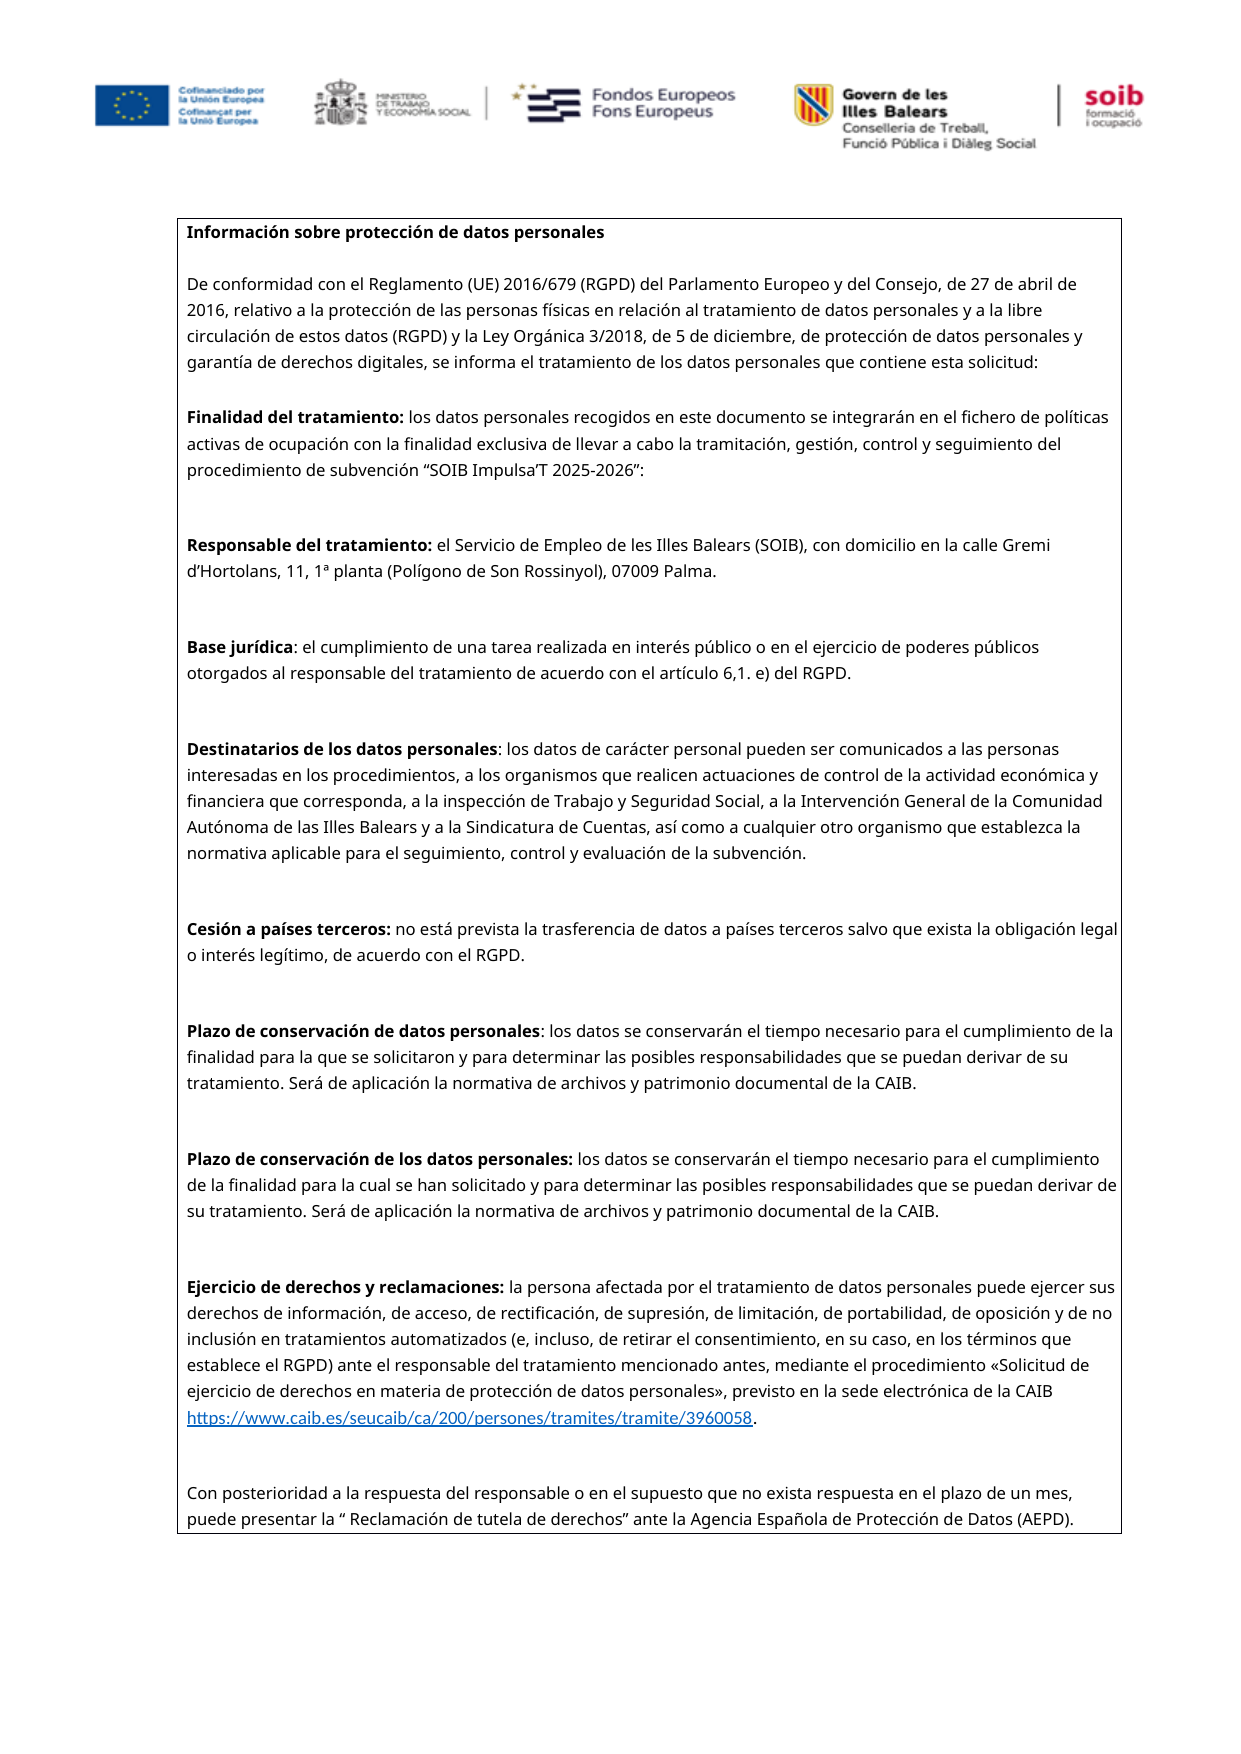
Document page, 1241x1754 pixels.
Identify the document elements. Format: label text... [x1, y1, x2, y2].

text Destinatarios de los datos personales: los datos de carácter personal pueden ser comunicados a las personas interesadas en los procedimientos, a los organismos que realicen actuaciones de control de la actividad económica y financiera que corresponda, a la inspección de Trabajo y Seguridad Social, a la Intervención General de la Comunidad Autónoma de las Illes Balears y a la Sindicatura de Cuentas, así como a cualquier otro organismo que establezca la normativa aplicable para el seguimiento, control y evaluación de la subvención. [178, 735, 1121, 865]
text Finalidad del tratamiento: los datos personales recogidos en este documento se integrarán en el fichero de políticas activas de ocupación con la finalidad exclusiva de llevar a cabo la tramitación, gestión, control y seguimiento del procedimiento de subvención “SOIB Impulsa’T 2025-2026”: [178, 403, 1121, 481]
text Información sobre protección de datos personales [178, 219, 1121, 243]
text Base jurídica: el cumplimiento de una tarea realizada en interés público o en el ejercicio de poderes públicos otorgados al responsable del tratamiento de acuerdo con el artículo 6,1. e) del RGPD. [178, 633, 1121, 685]
text Cesión a países terceros: no está prevista la trasferencia de datos a países terceros salvo que exista la obligación legal o interés legítimo, de acuerdo con el RGPD. [178, 915, 1121, 967]
text Plazo de conservación de los datos personales: los datos se conservarán el tiempo necesario para el cumplimiento de la finalidad para la cual se han solicitado y para determinar las posibles responsabilidades que se puedan derivar de su tratamiento. Será de aplicación la normativa de archivos y patrimonio documental de la CAIB. [178, 1144, 1121, 1222]
text Plazo de conservación de datos personales: los datos se conservarán el tiempo necesario para el cumplimiento de la finalidad para la que se solicitaron y para determinar las posibles responsabilidades que se puedan derivar de su tratamiento. Será de aplicación la normativa de archivos y patrimonio documental de la CAIB. [178, 1017, 1121, 1094]
text Ejercicio de derechos y reclamaciones: la persona afectada por el tratamiento de datos personales puede ejercer sus derechos de información, de acceso, de rectificación, de supresión, de limitación, de portabilidad, de oposición y de no inclusión en tratamientos automatizados (e, incluso, de retirar el consentimiento, en su caso, en los términos que establece el RGPD) ante el responsable del tratamiento mencionado antes, mediante el procedimiento «Solicitud de ejercicio de derechos en materia de protección de datos personales», previsto en la sede electrónica de la CAIB https://www.caib.es/seucaib/ca/200/persones/tramites/tramite/3960058. [178, 1272, 1121, 1429]
text Con posterioridad a la respuesta del responsable o en el supuesto que no exista respuesta en el plazo de un mes, puede presentar la “ Reclamación de tutela de derechos” ante la Agencia Española de Protección de Datos (AEPD). [178, 1479, 1121, 1533]
text Responsable del tratamiento: el Servicio de Empleo de les Illes Balears (SOIB), con domicilio en la calle Gremi d’Hortolans, 11, 1ª planta (Polígono de Son Rossinyol), 07009 Palma. [178, 531, 1121, 583]
text De conformidad con el Reglamento (UE) 2016/679 (RGPD) del Parlamento Europeo y del Consejo, de 27 de abril de 2016, relativo a la protección de las personas físicas en relación al tratamiento de datos personales y a la libre circulación de estos datos (RGPD) y la Ley Orgánica 3/2018, de 5 de diciembre, de protección de datos personales y garantía de derechos digitales, se informa el tratamiento de los datos personales que contiene esta solicitud: [178, 270, 1121, 374]
